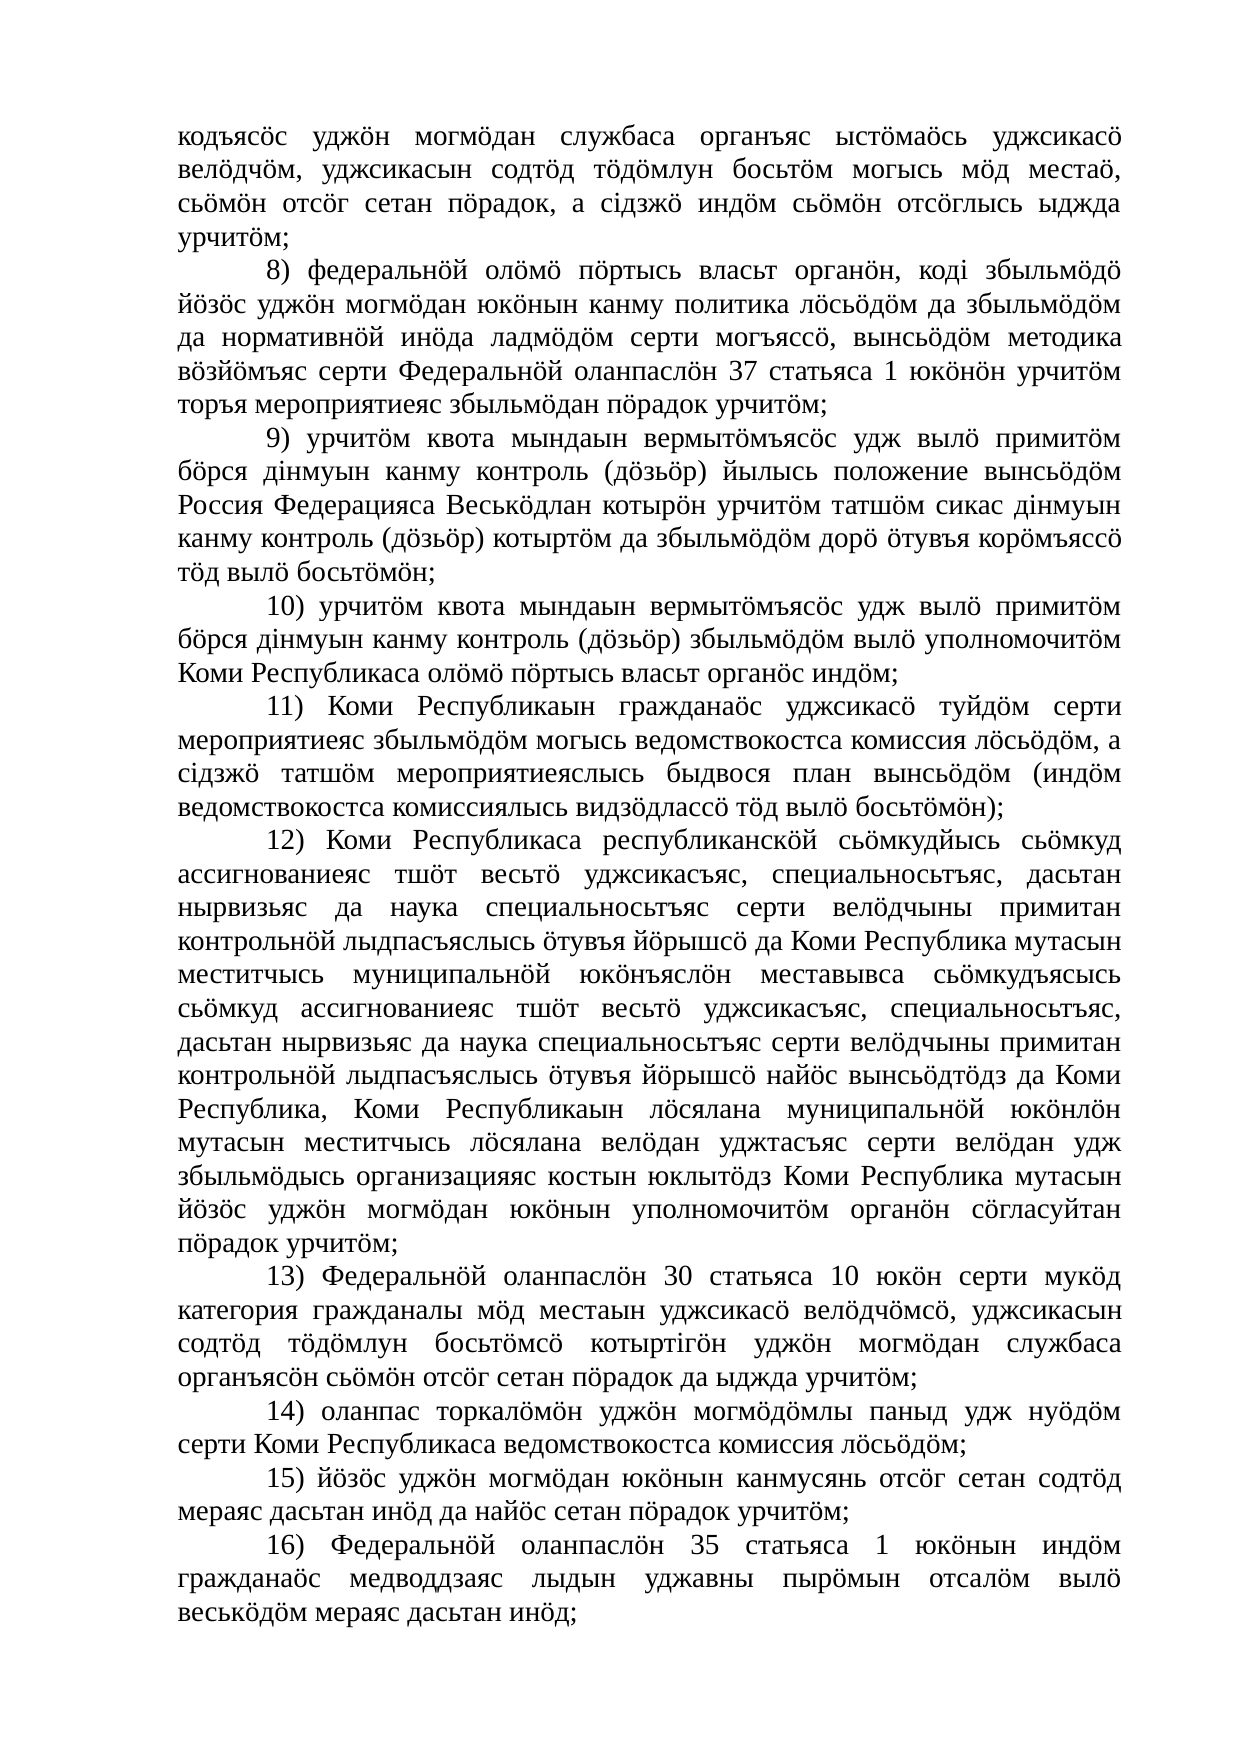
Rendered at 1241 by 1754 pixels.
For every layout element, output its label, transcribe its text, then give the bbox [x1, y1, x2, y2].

text 9) урчитӧм квота мындаын вермытӧмъясӧс удж вылӧ примитӧм бӧрся дінмуын канму контроль (дӧзьӧр) йылысь положение вынсьӧдӧм Россия Федерацияса Веськӧдлан котырӧн урчитӧм татшӧм сикас дінмуын канму контроль (дӧзьӧр) котыртӧм да збыльмӧдӧм дорӧ ӧтувъя корӧмъяссӧ тӧд вылӧ босьтӧмӧн; [177, 420, 1122, 588]
text 16) Федеральнӧй оланпаслӧн 35 статьяса 1 юкӧнын индӧм гражданаӧс медводдзаяс лыдын уджавны пырӧмын отсалӧм вылӧ веськӧдӧм мераяс дасьтан инӧд; [177, 1527, 1122, 1627]
text 15) йӧзӧс уджӧн могмӧдан юкӧнын канмусянь отсӧг сетан содтӧд мераяс дасьтан инӧд да найӧс сетан пӧрадок урчитӧм; [177, 1460, 1122, 1527]
text 14) оланпас торкалӧмӧн уджӧн могмӧдӧмлы паныд удж нуӧдӧм серти Коми Республикаса ведомствокостса комиссия лӧсьӧдӧм; [177, 1393, 1122, 1460]
text 12) Коми Республикаса республиканскӧй сьӧмкудйысь сьӧмкуд ассигнованиеяс тшӧт весьтӧ уджсикасъяс, специальносьтъяс, дасьтан нырвизьяс да наука специальносьтъяс серти велӧдчыны примитан контрольнӧй лыдпасъяслысь ӧтувъя йӧрышсӧ да Коми Республика мутасын меститчысь муниципальнӧй юкӧнъяслӧн меставывса сьӧмкудъясысь сьӧмкуд ассигнованиеяс тшӧт весьтӧ уджсикасъяс, специальносьтъяс, дасьтан нырвизьяс да наука специальносьтъяс серти велӧдчыны примитан контрольнӧй лыдпасъяслысь ӧтувъя йӧрышсӧ найӧс вынсьӧдтӧдз да Коми Республика, Коми Республикаын лӧсялана муниципальнӧй юкӧнлӧн мутасын меститчысь лӧсялана велӧдан уджтасъяс серти велӧдан удж збыльмӧдысь организацияяс костын юклытӧдз Коми Республика мутасын йӧзӧс уджӧн могмӧдан юкӧнын уполномочитӧм органӧн сӧгласуйтан пӧрадок урчитӧм; [177, 822, 1122, 1258]
text кодъясӧс уджӧн могмӧдан службаса органъяс ыстӧмаӧсь уджсикасӧ велӧдчӧм, уджсикасын содтӧд тӧдӧмлун босьтӧм могысь мӧд местаӧ, сьӧмӧн отсӧг сетан пӧрадок, а сідзжӧ индӧм сьӧмӧн отсӧглысь ыджда урчитӧм; [177, 118, 1122, 252]
text 10) урчитӧм квота мындаын вермытӧмъясӧс удж вылӧ примитӧм бӧрся дінмуын канму контроль (дӧзьӧр) збыльмӧдӧм вылӧ уполномочитӧм Коми Республикаса олӧмӧ пӧртысь власьт органӧс индӧм; [177, 588, 1122, 688]
text 11) Коми Республикаын гражданаӧс уджсикасӧ туйдӧм серти мероприятиеяс збыльмӧдӧм могысь ведомствокостса комиссия лӧсьӧдӧм, а сідзжӧ татшӧм мероприятиеяслысь быдвося план вынсьӧдӧм (индӧм ведомствокостса комиссиялысь видзӧдлассӧ тӧд вылӧ босьтӧмӧн); [177, 688, 1122, 822]
text 8) федеральнӧй олӧмӧ пӧртысь власьт органӧн, коді збыльмӧдӧ йӧзӧс уджӧн могмӧдан юкӧнын канму политика лӧсьӧдӧм да збыльмӧдӧм да нормативнӧй инӧда ладмӧдӧм серти могъяссӧ, вынсьӧдӧм методика вӧзйӧмъяс серти Федеральнӧй оланпаслӧн 37 статьяса 1 юкӧнӧн урчитӧм торъя мероприятиеяс збыльмӧдан пӧрадок урчитӧм; [177, 252, 1122, 420]
text 13) Федеральнӧй оланпаслӧн 30 статьяса 10 юкӧн серти мукӧд категория гражданалы мӧд местаын уджсикасӧ велӧдчӧмсӧ, уджсикасын содтӧд тӧдӧмлун босьтӧмсӧ котыртігӧн уджӧн могмӧдан службаса органъясӧн сьӧмӧн отсӧг сетан пӧрадок да ыджда урчитӧм; [177, 1258, 1122, 1393]
